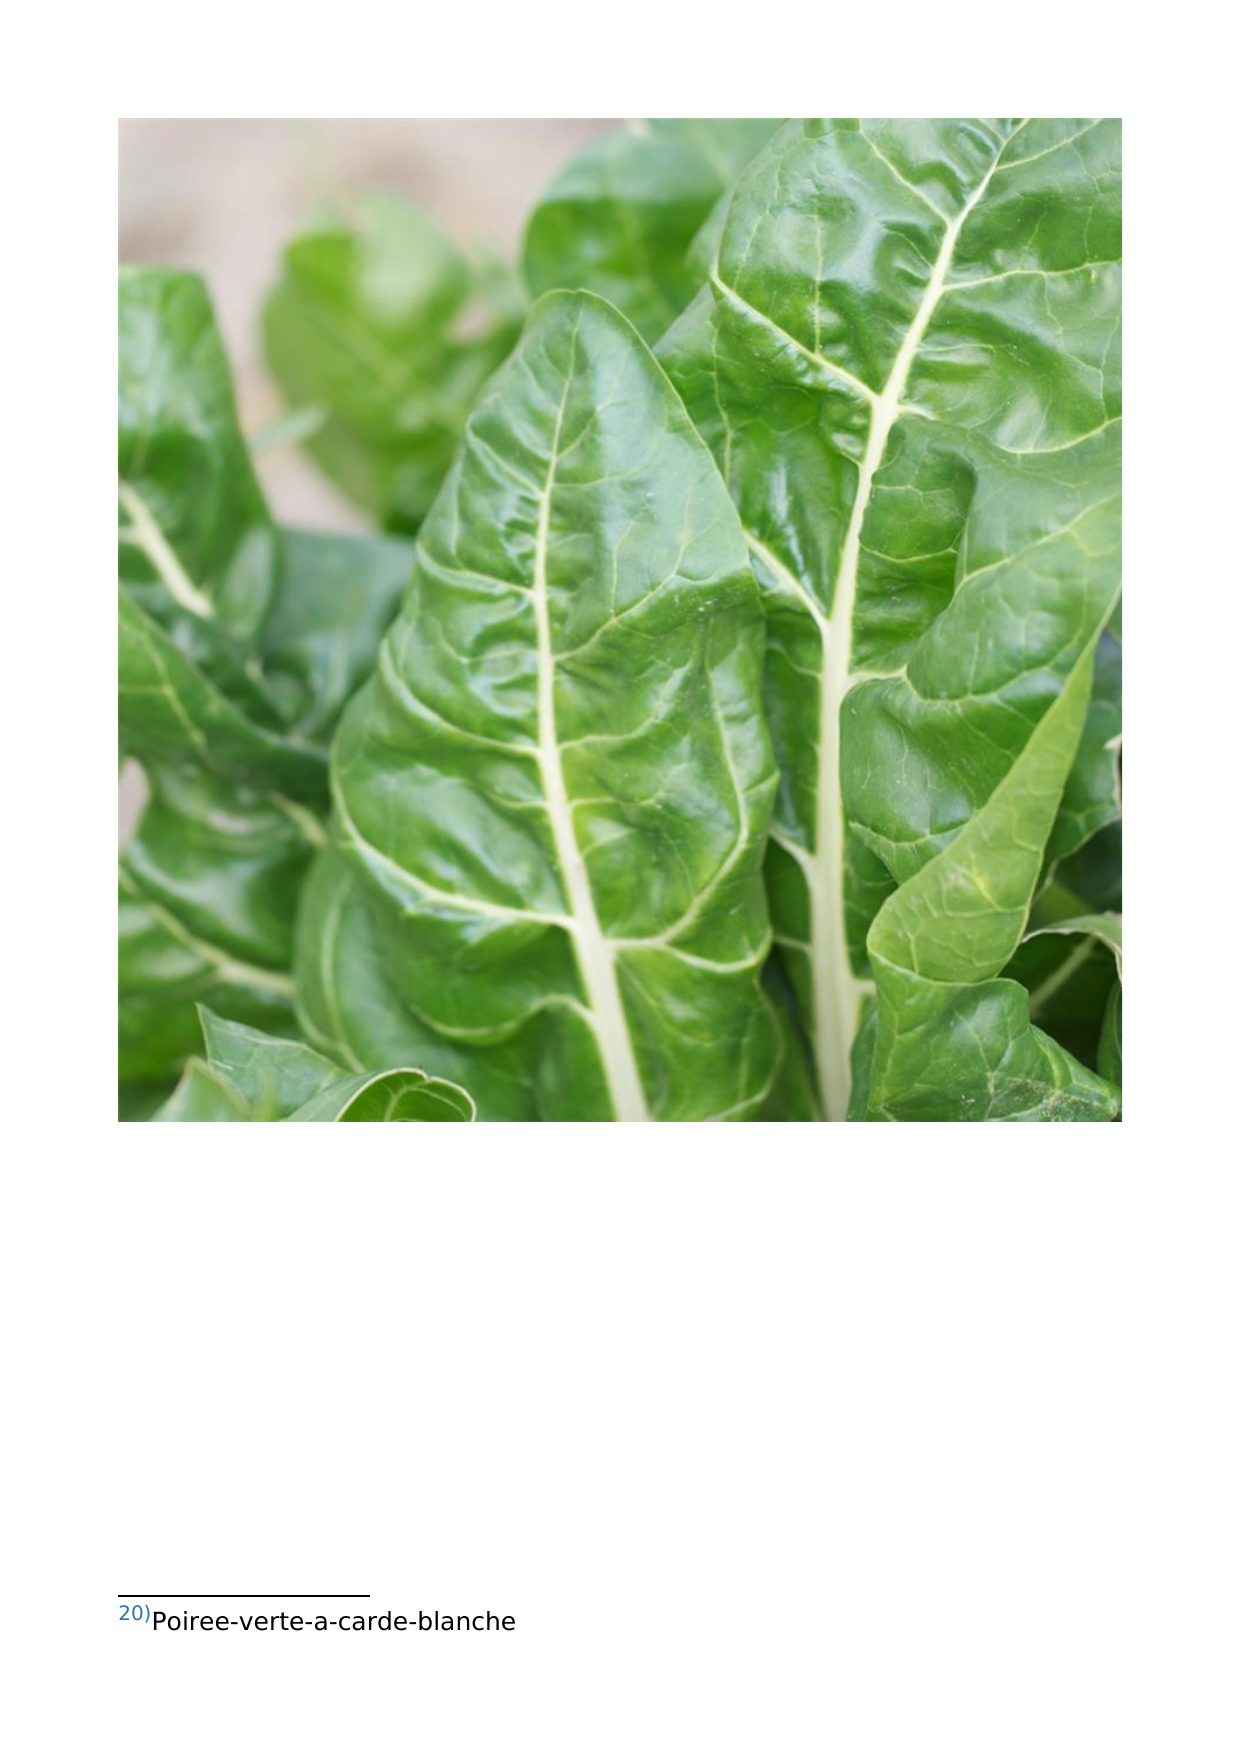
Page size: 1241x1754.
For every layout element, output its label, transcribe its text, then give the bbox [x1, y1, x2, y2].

text Poiree-verte-a-carde-blanche [118, 1602, 1122, 1636]
picture [118, 118, 1123, 1122]
